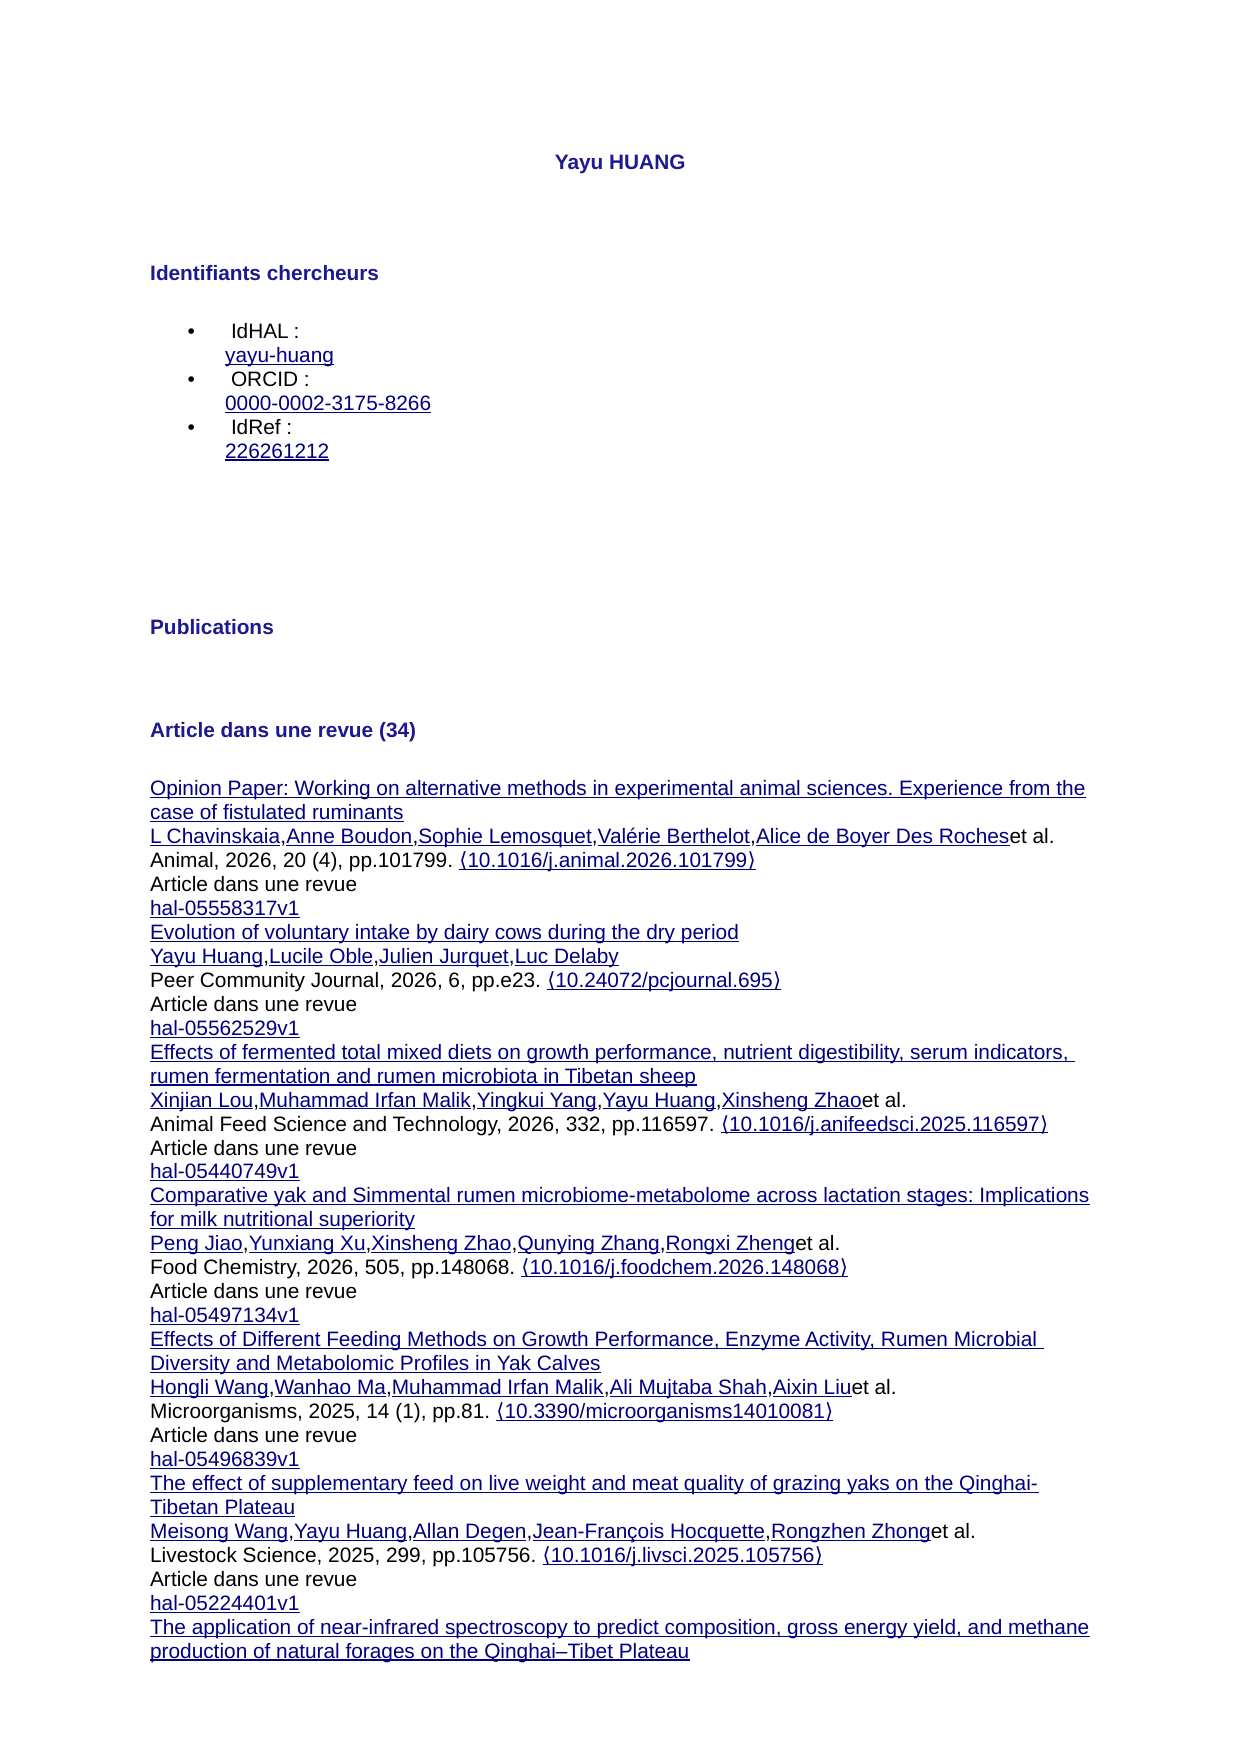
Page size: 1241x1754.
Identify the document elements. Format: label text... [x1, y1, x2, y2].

list 0000-0002-3175-8266 [187, 391, 1090, 414]
subtitle Publications [150, 614, 1090, 638]
table_cell The effect of supplementary feed on live weight and meat quality of grazing yaks on the Qinghai-Tibetan Plateau Meisong Wang,Yayu Huang,Allan Degen,Jean-François Hocquette,Rongzhen Zhonget al. Livestock Science, 2025, 299, pp.105756. ⟨10.1016/j.livsci.2025.105756⟩ Article dans une revue hal-05224401v1 [150, 1471, 1090, 1614]
table_cell Comparative yak and Simmental rumen microbiome-metabolome across lactation stages: Implications [150, 1183, 1090, 1204]
subtitle Yayu HUANG [150, 150, 1090, 174]
list IdHAL : [187, 319, 1090, 343]
list yayu-huang [187, 343, 1090, 367]
subtitle Identifiants chercheurs [150, 260, 1090, 284]
table_header Opinion Paper: Working on alternative methods in experimental animal sciences. Experience from the case of fistulated ruminants L Chavinskaia,Anne Boudon,Sophie Lemosquet,Valérie Berthelot,Alice de Boyer Des Rocheset al. Animal, 2026, 20 (4), pp.101799. ⟨10.1016/j.animal.2026.101799⟩ Article dans une revue hal-05558317v1 [150, 776, 1090, 920]
table_cell for milk nutritional superiority Peng Jiao,Yunxiang Xu,Xinsheng Zhao,Qunying Zhang,Rongxi Zhenget al. Food Chemistry, 2026, 505, pp.148068. ⟨10.1016/j.foodchem.2026.148068⟩ Article dans une revue hal-05497134v1 [150, 1205, 1090, 1327]
table_cell production of natural forages on the Qinghai–Tibet Plateau [150, 1637, 1090, 1662]
subtitle Article dans une revue (34) [150, 718, 1090, 742]
list ORCID : [187, 367, 1090, 391]
table_cell The application of near‐infrared spectroscopy to predict composition, gross energy yield, and methane [150, 1615, 1090, 1636]
table_cell Effects of fermented total mixed diets on growth performance, nutrient digestibility, serum indicators, rumen fermentation and rumen microbiota in Tibetan sheep Xinjian Lou,Muhammad Irfan Malik,Yingkui Yang,Yayu Huang,Xinsheng Zhaoet al. Animal Feed Science and Technology, 2026, 332, pp.116597. ⟨10.1016/j.anifeedsci.2025.116597⟩ Article dans une revue hal-05440749v1 [150, 1040, 1090, 1183]
table_cell Effects of Different Feeding Methods on Growth Performance, Enzyme Activity, Rumen Microbial Diversity and Metabolomic Profiles in Yak Calves Hongli Wang,Wanhao Ma,Muhammad Irfan Malik,Ali Mujtaba Shah,Aixin Liuet al. Microorganisms, 2025, 14 (1), pp.81. ⟨10.3390/microorganisms14010081⟩ Article dans une revue hal-05496839v1 [150, 1327, 1090, 1471]
list IdRef : [187, 414, 1090, 438]
list 226261212 [187, 438, 1090, 462]
table_cell Evolution of voluntary intake by dairy cows during the dry period Yayu Huang,Lucile Oble,Julien Jurquet,Luc Delaby Peer Community Journal, 2026, 6, pp.e23. ⟨10.24072/pcjournal.695⟩ Article dans une revue hal-05562529v1 [150, 920, 1090, 1039]
